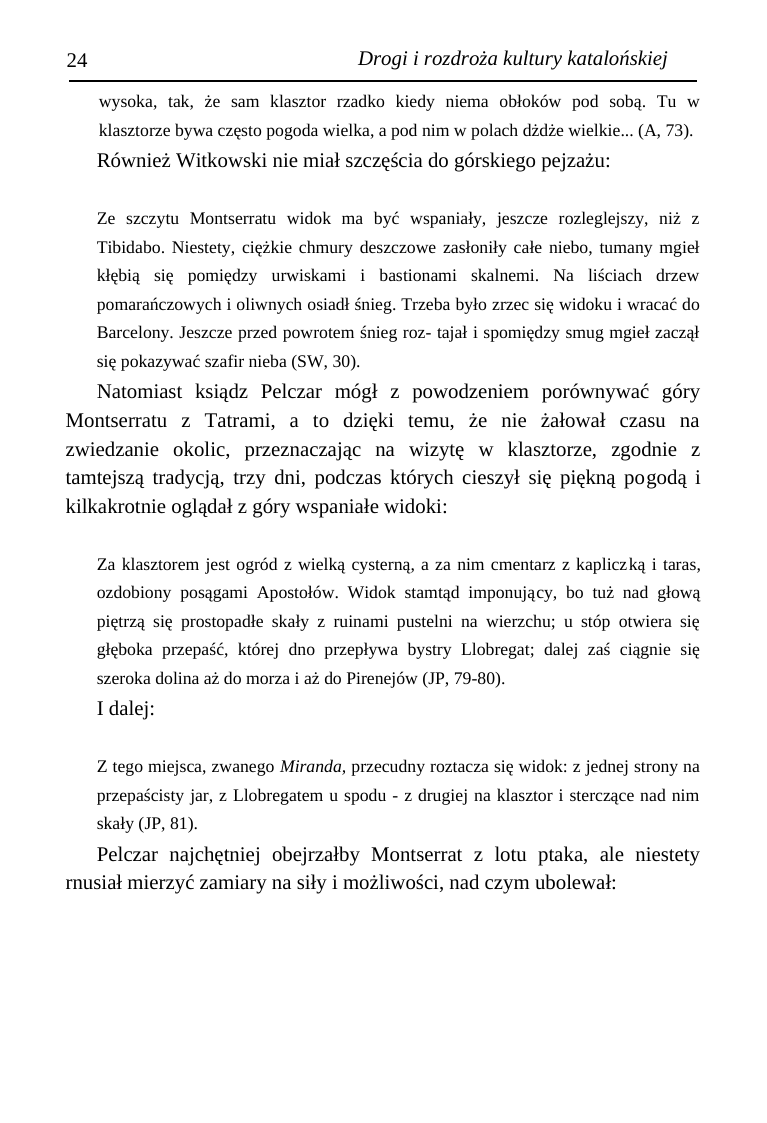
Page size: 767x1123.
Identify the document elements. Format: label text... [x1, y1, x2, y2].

text Drogi i rozdroża kultury katalońskiej [358, 46, 701, 70]
text Pelczar najchętniej obejrzałby Montserrat z lotu ptaka, ale niestety rnusiał mierzyć zamiary na siły i możliwości, nad czym ubolewał: [65, 841, 701, 894]
text wysoka, tak, że sam klasztor rzadko kiedy niema obłoków pod sobą. Tu w klasztorze bywa często pogoda wielka, a pod nim w polach dżdże wielkie... (A, 73). [99, 90, 701, 140]
text Również Witkowski nie miał szczęścia do górskiego pejzażu: [65, 148, 701, 172]
text Ze szczytu Montserratu widok ma być wspaniały, jeszcze rozleglejszy, niż z Tibidabo. Niestety, ciężkie chmury deszczowe zasłoniły całe niebo, tumany mgieł kłębią się pomiędzy urwiskami i bastionami skalnemi. Na liściach drzew pomarańczowych i oliwnych osiadł śnieg. Trzeba było zrzec się widoku i wracać do Barcelony. Jeszcze przed powrotem śnieg roz- tajał i spomiędzy smug mgieł zaczął się pokazywać szafir nieba (SW, 30). [97, 208, 701, 371]
text 24 [66, 48, 95, 72]
text Za klasztorem jest ogród z wielką cysterną, a za nim cmentarz z kaplicz­ką i taras, ozdobiony posągami Apostołów. Widok stamtąd imponują­cy, bo tuż nad głową piętrzą się prostopadłe skały z ruinami pustelni na wierzchu; u stóp otwiera się głęboka przepaść, której dno przepływa bystry Llobregat; dalej zaś ciągnie się szeroka dolina aż do morza i aż do Pirenejów (JP, 79-80). [97, 553, 701, 688]
text Z tego miejsca, zwanego Miranda, przecudny roztacza się widok: z jednej strony na przepaścisty jar, z Llobregatem u spodu - z drugiej na klasztor i sterczące nad nim skały (JP, 81). [97, 756, 701, 833]
text Natomiast ksiądz Pelczar mógł z powodzeniem porównywać góry Montserratu z Tatrami, a to dzięki temu, że nie żałował czasu na zwiedzanie okolic, przeznaczając na wizytę w klasztorze, zgodnie z tamtejszą tradycją, trzy dni, podczas których cieszył się piękną po­godą i kilkakrotnie oglądał z góry wspaniałe widoki: [65, 379, 701, 518]
text I dalej: [65, 696, 701, 720]
